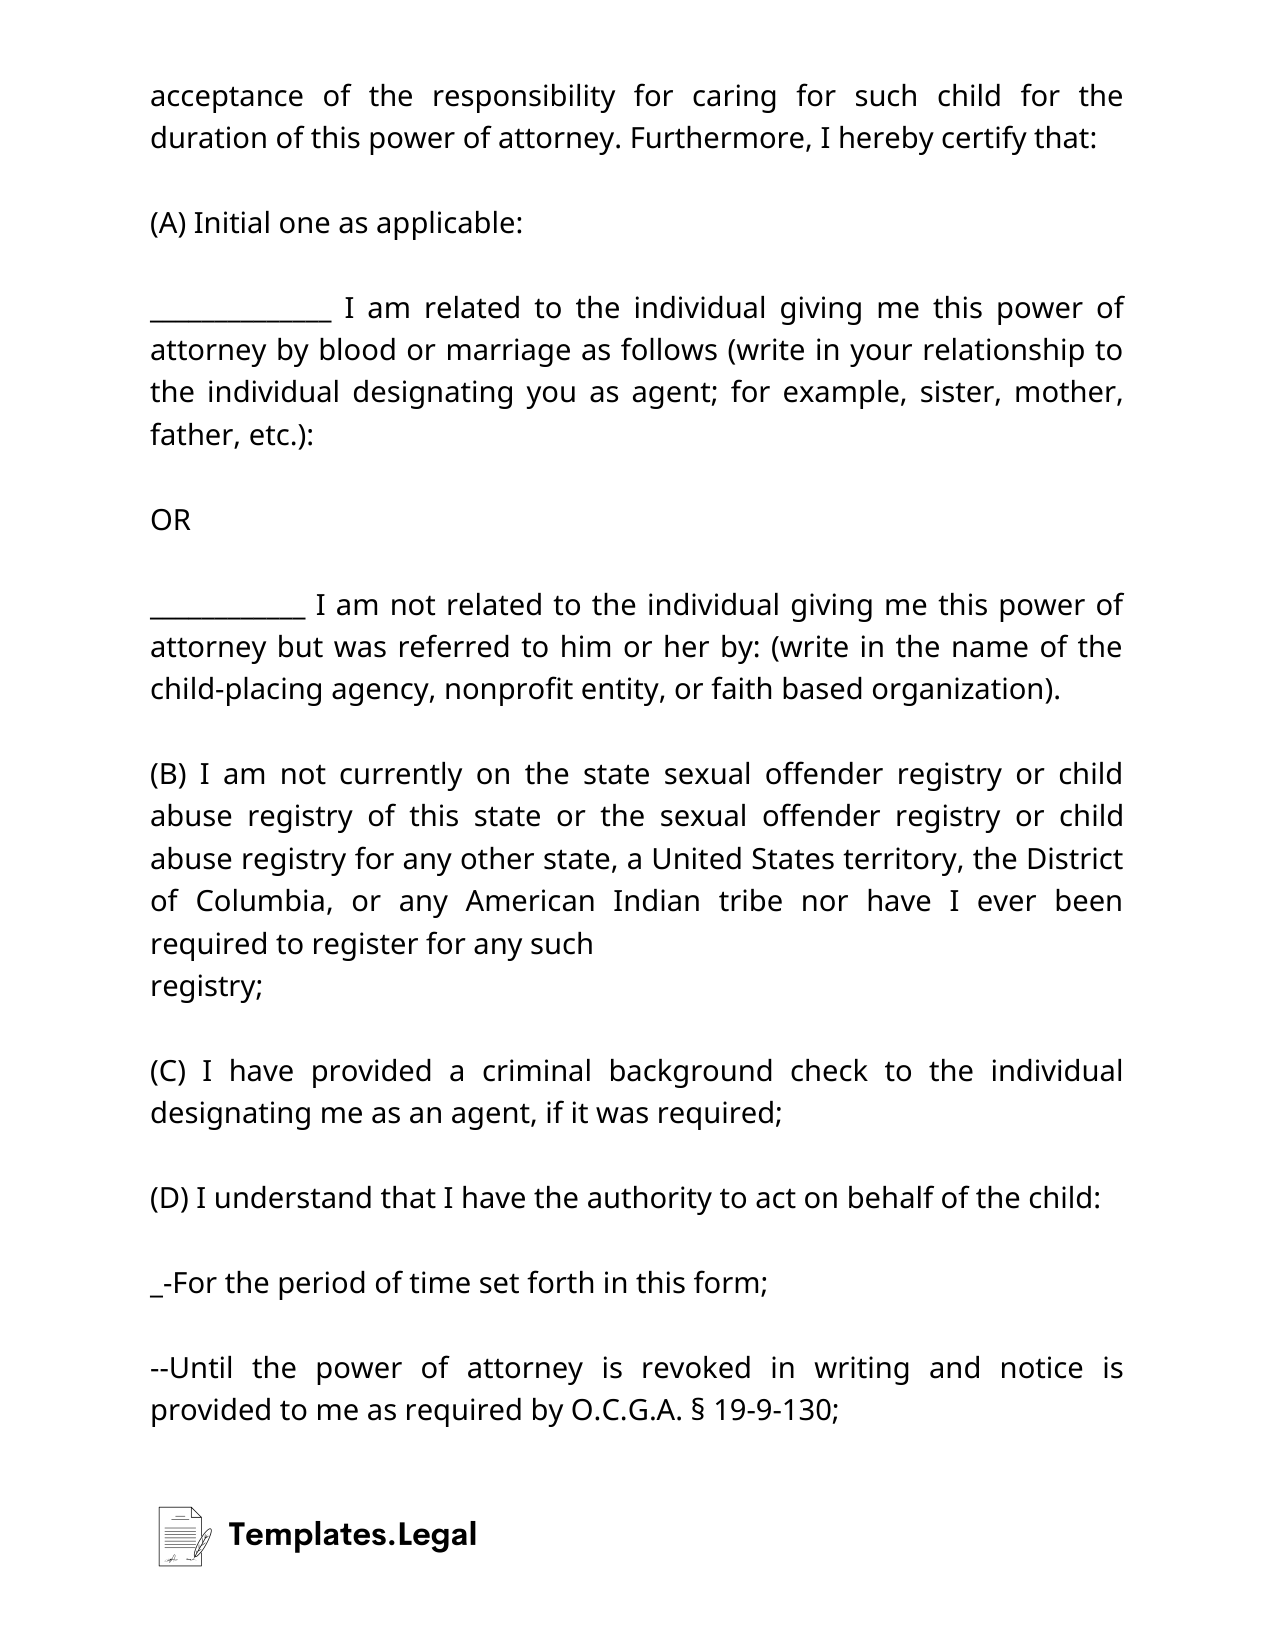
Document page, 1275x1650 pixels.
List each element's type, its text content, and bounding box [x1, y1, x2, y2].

text acceptance of the responsibility for caring for such child for the duration of this power of attorney. Furthermore, I hereby certify that: [150, 75, 1125, 157]
text _-For the period of time set forth in this form; [150, 1262, 1125, 1302]
text (B) I am not currently on the state sexual offender registry or child abuse registry of this state or the sexual offender registry or child abuse registry for any other state, a United States territory, the District of Columbia, or any American Indian tribe nor have I ever been required to register for any such [150, 753, 1125, 963]
text ____________ I am not related to the individual giving me this power of attorney but was referred to him or her by: (write in the name of the child-placing agency, nonprofit entity, or faith based organization). [150, 584, 1125, 708]
text (A) Initial one as applicable: [150, 202, 1125, 242]
text (D) I understand that I have the authority to act on behalf of the child: [150, 1177, 1125, 1217]
text --Until the power of attorney is revoked in writing and notice is provided to me as required by O.C.G.A. § 19-9-130; [150, 1347, 1125, 1429]
text (C) I have provided a criminal background check to the individual designating me as an agent, if it was required; [150, 1050, 1125, 1132]
text registry; [150, 965, 1125, 1005]
text OR [150, 499, 1125, 539]
text ______________ I am related to the individual giving me this power of attorney by blood or marriage as follows (write in your relationship to the individual designating you as agent; for example, sister, mother, father, etc.): [150, 287, 1125, 454]
